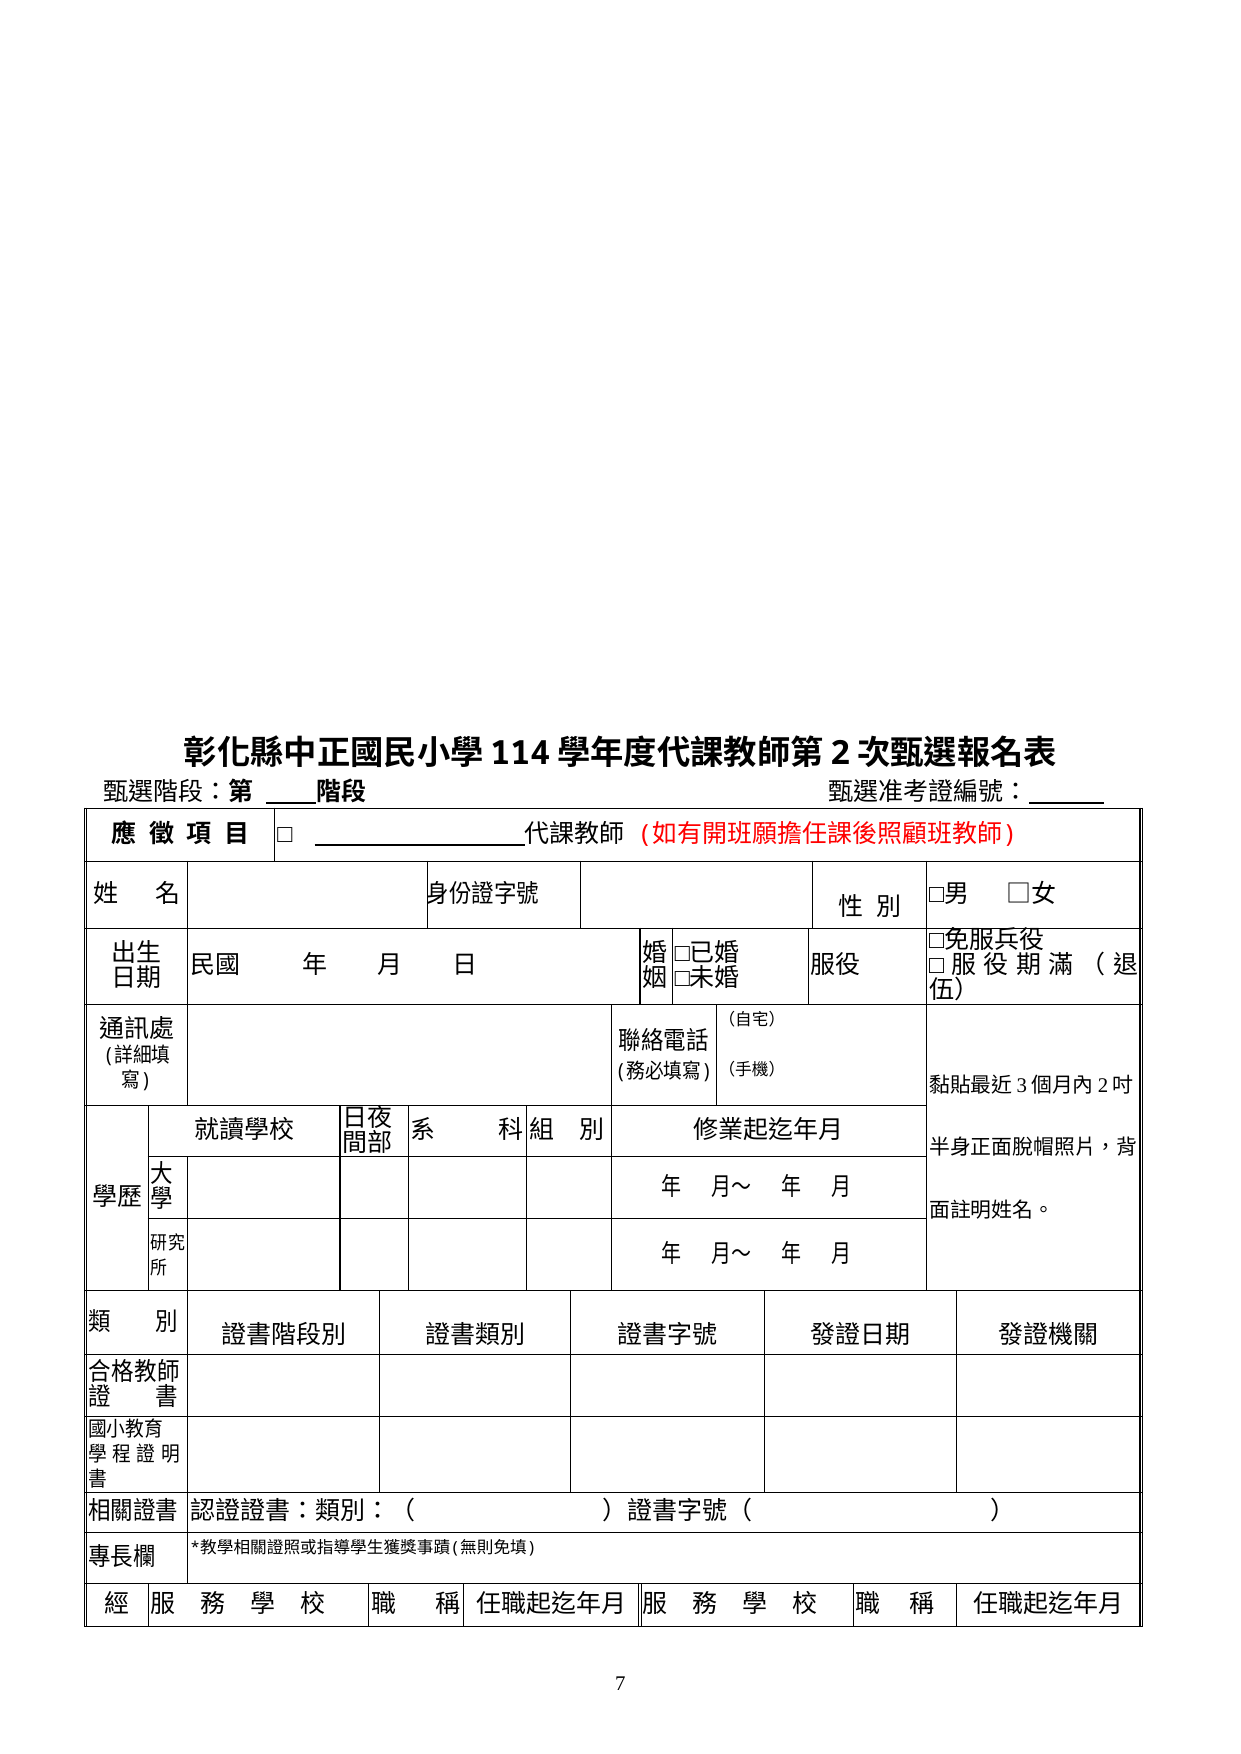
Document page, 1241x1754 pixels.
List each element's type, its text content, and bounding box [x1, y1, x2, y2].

table_cell [188, 1355, 379, 1416]
table_cell 學歷 [87, 1106, 148, 1290]
table_cell 合格教師證 書 [87, 1355, 187, 1416]
table_cell 就讀學校 [149, 1106, 339, 1156]
table_cell 服役 [809, 929, 926, 1004]
table_cell [571, 1355, 764, 1416]
table_cell 出生 日期 [87, 929, 187, 1004]
table_cell [409, 1157, 526, 1218]
table_cell [188, 1219, 339, 1290]
table_cell 證書類別 [380, 1291, 570, 1354]
table_cell 專長欄 [87, 1533, 187, 1583]
table_cell 系 科 [409, 1106, 526, 1156]
table_cell 經 [87, 1584, 148, 1626]
table_cell 民國 年 月 日 [188, 929, 639, 1004]
table_cell 修業起迄年月 [612, 1106, 926, 1156]
table_cell [341, 1219, 408, 1290]
table_cell 婚 姻 [641, 929, 672, 1004]
table_cell 證書字號 [571, 1291, 764, 1354]
table_cell □男 □女 [927, 862, 1139, 928]
table_cell [188, 862, 427, 928]
table_cell [765, 1355, 956, 1416]
table_cell 任職起迄年月 [957, 1584, 1139, 1626]
table_cell 發證日期 [765, 1291, 956, 1354]
table_cell 認證證書：類別：（ ）證書字號（ ） [188, 1493, 1139, 1532]
table_cell □已婚 □未婚 [673, 929, 808, 1004]
table_cell 年 月～ 年 月 [612, 1219, 926, 1290]
text 甄選階段：第 階段 甄選准考證編號： [89, 771, 1152, 807]
table_cell [188, 1417, 379, 1492]
text 彰化縣中正國民小學114學年度代課教師第2次甄選報名表 [89, 709, 1152, 771]
table_header 應 徵 項 目 [87, 809, 274, 861]
table_cell [188, 1157, 339, 1218]
table_cell □免服兵役 □服役期滿（退伍） [927, 929, 1139, 1004]
table_cell *教學相關證照或指導學生獲獎事蹟(無則免填) [188, 1533, 1139, 1583]
table_cell [765, 1417, 956, 1492]
table_cell 通訊處 (詳細填寫) [87, 1005, 187, 1105]
table_cell 服 務 學 校 [149, 1584, 368, 1626]
table_cell 性 別 [813, 862, 926, 928]
table_cell 任職起迄年月 [464, 1584, 638, 1626]
table_cell 職 稱 [369, 1584, 463, 1626]
table_cell 發證機關 [957, 1291, 1139, 1354]
table_cell 聯絡電話 (務必填寫) [612, 1005, 716, 1105]
table_cell 研究所 [149, 1219, 187, 1290]
table_cell [380, 1417, 570, 1492]
table_cell [380, 1355, 570, 1416]
table_cell [527, 1157, 611, 1218]
table_cell 證書階段別 [188, 1291, 379, 1354]
table_cell 年 月～ 年 月 [612, 1157, 926, 1218]
table_cell [581, 862, 812, 928]
table_cell （自宅） （手機） [717, 1005, 926, 1105]
table_cell 日夜 間部 [341, 1106, 408, 1156]
table_cell [409, 1219, 526, 1290]
table_cell 身份證字號 [428, 862, 580, 928]
table_cell [341, 1157, 408, 1218]
table_cell 黏貼最近3個月內2吋半身正面脫帽照片，背面註明姓名。 [927, 1005, 1139, 1290]
table_cell 職 稱 [854, 1584, 956, 1626]
table_cell 相關證書 [87, 1493, 187, 1532]
table_cell [957, 1417, 1139, 1492]
table_header 代課教師 (如有開班願擔任課後照顧班教師) [275, 809, 1139, 861]
table_cell 服 務 學 校 [642, 1584, 853, 1626]
table_cell 組 別 [527, 1106, 611, 1156]
table_cell 大學 [149, 1157, 187, 1218]
table_cell 國小教育 學程證明書 [87, 1417, 187, 1492]
table_cell [188, 1005, 611, 1105]
table_cell 類 別 [87, 1291, 187, 1354]
table_cell [527, 1219, 611, 1290]
table_cell [571, 1417, 764, 1492]
table_cell [957, 1355, 1139, 1416]
table_cell 姓 名 [87, 862, 187, 928]
